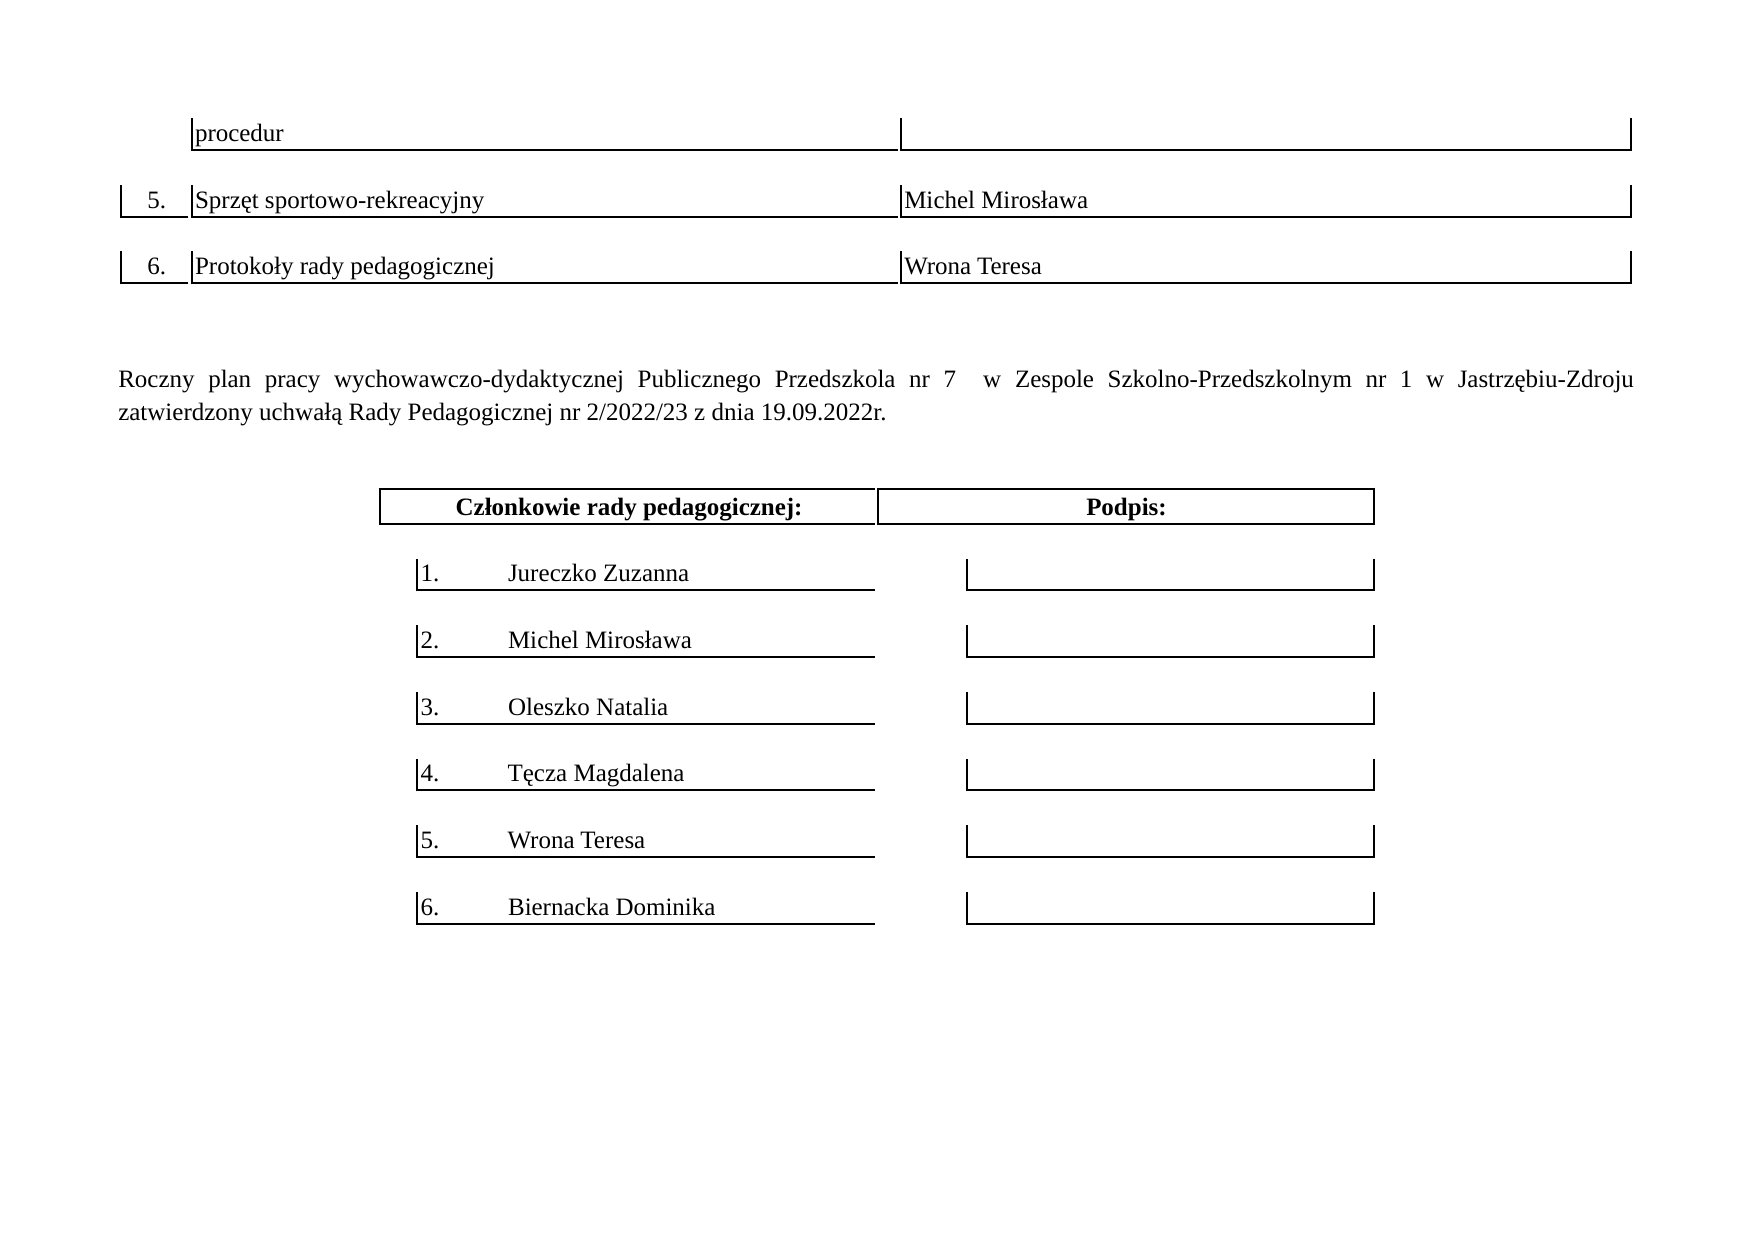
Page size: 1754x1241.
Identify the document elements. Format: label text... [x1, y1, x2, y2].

table_cell procedur [190, 118, 899, 185]
table_cell [968, 692, 1373, 723]
table_cell [876, 892, 1376, 958]
table_cell [968, 759, 1373, 789]
table_header Członkowie rady pedagogicznej: [381, 488, 876, 524]
table_cell Protokoły rady pedagogicznej [190, 251, 899, 318]
table_cell [876, 759, 1376, 825]
table_cell 6. Biernacka Dominika [378, 892, 876, 958]
table_cell [876, 559, 1376, 625]
table_header Podpis: [876, 488, 1376, 558]
table_cell [876, 625, 1376, 692]
table_cell 1. Jureczko Zuzanna [378, 559, 876, 625]
table_cell 4. Tęcza Magdalena [378, 759, 876, 825]
table_cell 5. [119, 185, 189, 251]
table_cell Sprzęt sportowo-rekreacyjny [190, 185, 899, 251]
table_cell Michel Mirosława [899, 185, 1633, 251]
table_cell [876, 692, 1376, 758]
table_cell [968, 825, 1373, 856]
table_cell [968, 559, 1373, 589]
table_header Członkowie rady pedagogicznej: [378, 489, 876, 558]
table_cell Wrona Teresa [899, 251, 1633, 318]
text Roczny plan pracy wychowawczo-dydaktycznej Publicznego Przedszkola nr 7 w Zespole Szkolno-Przedszkolnym nr 1 w Jastrzębiu-Zdroju zatwierdzony uchwałą Rady Pedagogicznej nr 2/2022/23 z dnia 19.09.2022r. [118, 364, 1636, 425]
table_cell [899, 118, 1633, 185]
table_cell [876, 825, 1376, 892]
table_cell 6. [119, 251, 189, 318]
table_cell [968, 892, 1373, 923]
table_cell [119, 118, 189, 185]
table_cell [968, 625, 1373, 656]
table_cell 5. Wrona Teresa [378, 825, 876, 892]
table_cell 2. Michel Mirosława [378, 625, 876, 692]
table_cell 3. Oleszko Natalia [378, 692, 876, 758]
